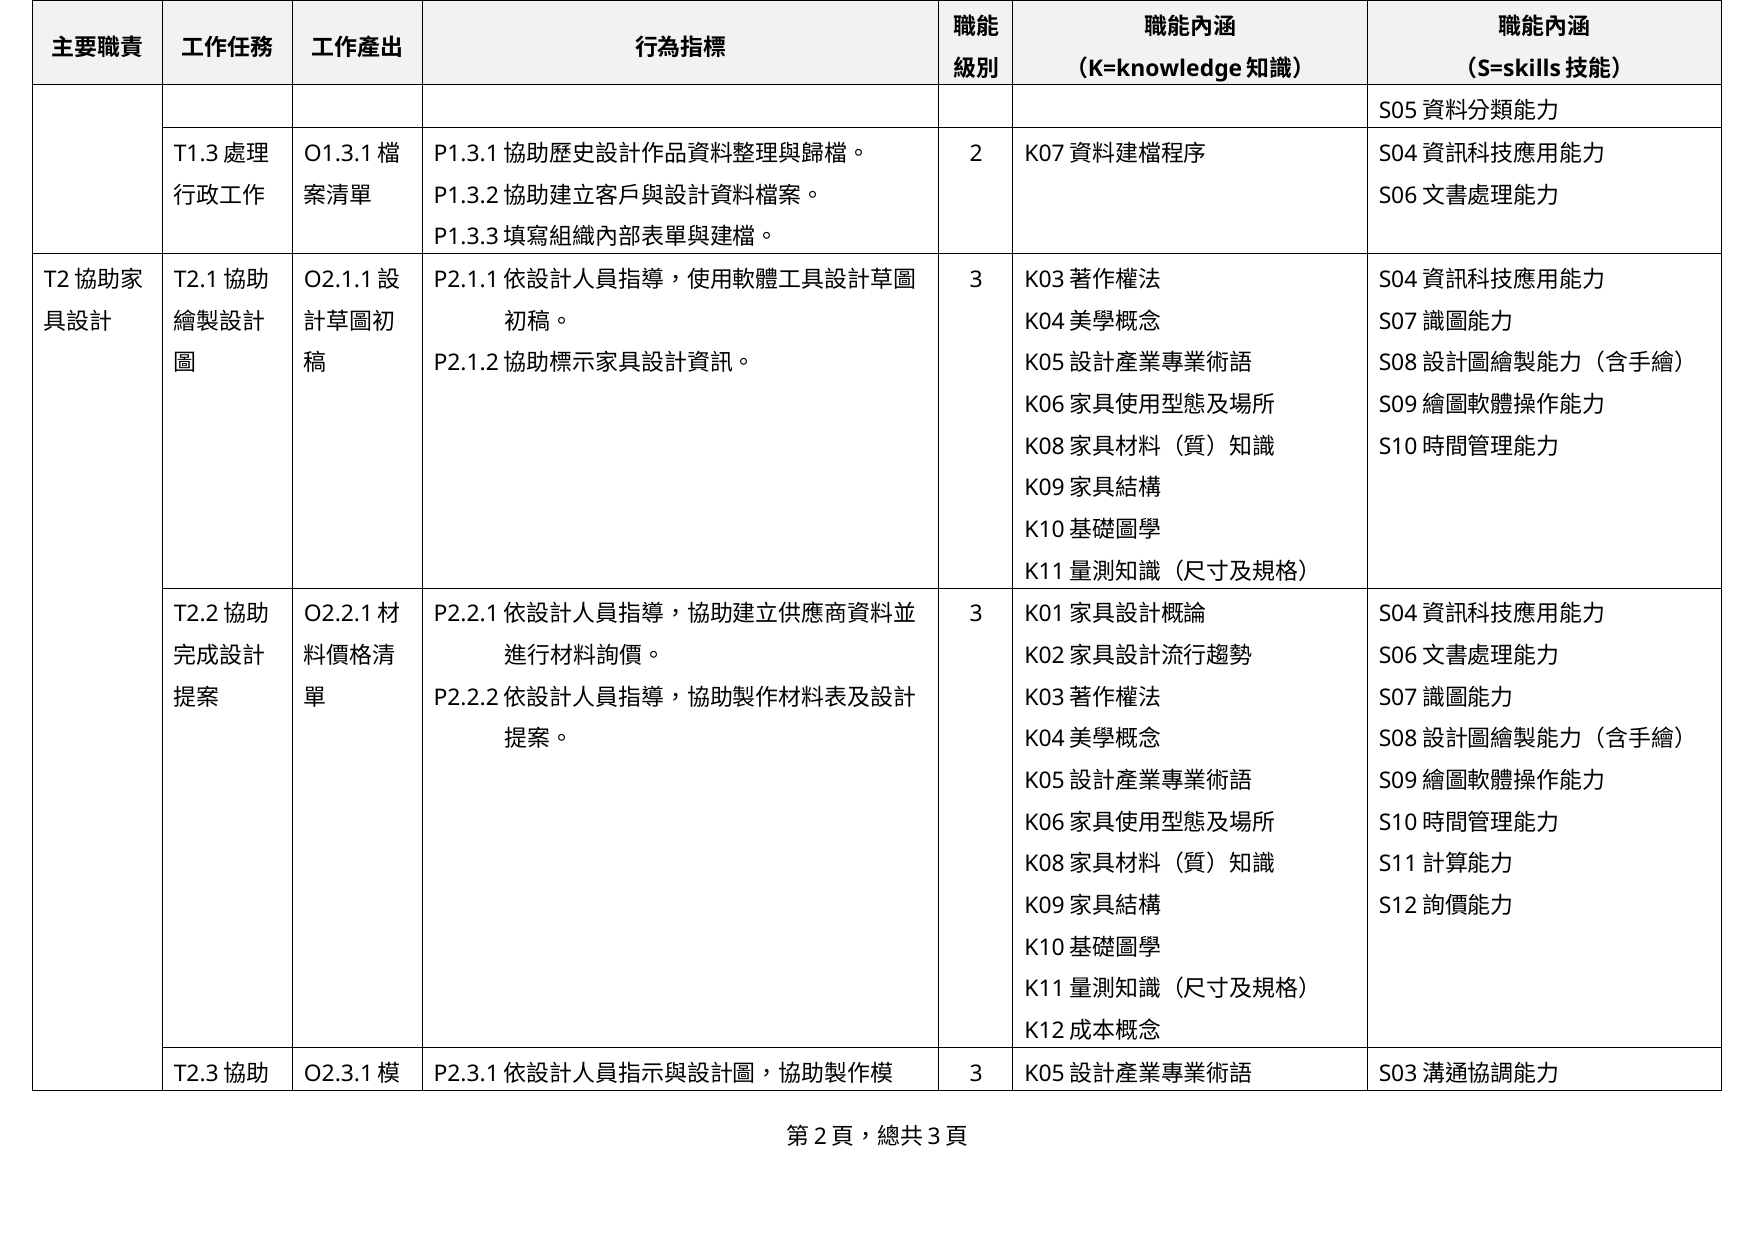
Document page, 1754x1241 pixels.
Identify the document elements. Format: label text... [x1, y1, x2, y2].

table_cell [293, 85, 422, 127]
table_cell O2.1.1設計草圖初稿 [293, 254, 422, 587]
table_cell 2 [939, 128, 1012, 253]
table_cell O2.3.1模 [293, 1048, 422, 1089]
table_cell [163, 85, 292, 127]
table_cell T2.1協助繪製設計圖 [163, 254, 292, 587]
table_header 工作任務 [163, 1, 292, 84]
table_cell T2.2協助完成設計提案 [163, 589, 292, 1047]
table_cell P2.2.1依設計人員指導，協助建立供應商資料並進行材料詢價。 P2.2.2依設計人員指導，協助製作材料表及設計提案。 [423, 589, 938, 1047]
table_cell P1.3.1協助歷史設計作品資料整理與歸檔。 P1.3.2協助建立客戶與設計資料檔案。 P1.3.3填寫組織內部表單與建檔。 [423, 128, 938, 253]
table_cell S05資料分類能力 [1368, 85, 1721, 127]
table_cell [939, 85, 1012, 127]
table_cell S03溝通協調能力 [1368, 1048, 1721, 1089]
table_cell O1.3.1檔案清單 [293, 128, 422, 253]
table_cell 3 [939, 1048, 1012, 1089]
table_cell [1013, 85, 1367, 127]
table_cell K03著作權法 K04美學概念 K05設計產業專業術語 K06家具使用型態及場所 K08家具材料（質）知識 K09家具結構 K10基礎圖學 K11量測知識（尺寸及規格） [1013, 254, 1367, 587]
table_cell K01家具設計概論 K02家具設計流行趨勢 K03著作權法 K04美學概念 K05設計產業專業術語 K06家具使用型態及場所 K08家具材料（質）知識 K09家具結構 K10基礎圖學 K11量測知識（尺寸及規格） K12成本概念 [1013, 589, 1367, 1047]
table_cell K05設計產業專業術語 [1013, 1048, 1367, 1089]
table_cell [33, 85, 162, 253]
table_header 職能 級別 [939, 1, 1012, 84]
table_cell S04資訊科技應用能力 S06文書處理能力 [1368, 128, 1721, 253]
table_cell T2協助家具設計 [33, 254, 162, 1089]
table_cell T2.3協助 [163, 1048, 292, 1089]
table_header 職能內涵 （S=skills技能） [1368, 1, 1721, 84]
table_cell T1.3處理行政工作 [163, 128, 292, 253]
table_cell 3 [939, 589, 1012, 1047]
table_header 工作產出 [293, 1, 422, 84]
table_cell S04資訊科技應用能力 S07識圖能力 S08設計圖繪製能力（含手繪） S09繪圖軟體操作能力 S10時間管理能力 [1368, 254, 1721, 587]
table_header 主要職責 [33, 1, 162, 84]
table_cell P2.3.1依設計人員指示與設計圖，協助製作模 [423, 1048, 938, 1089]
table_cell O2.2.1材料價格清單 [293, 589, 422, 1047]
table_cell 3 [939, 254, 1012, 587]
table_cell S04資訊科技應用能力 S06文書處理能力 S07識圖能力 S08設計圖繪製能力（含手繪） S09繪圖軟體操作能力 S10時間管理能力 S11計算能力 S12詢價能力 [1368, 589, 1721, 1047]
table_cell K07資料建檔程序 [1013, 128, 1367, 253]
table_header 職能內涵 （K=knowledge知識） [1013, 1, 1367, 84]
table_cell P2.1.1依設計人員指導，使用軟體工具設計草圖初稿。 P2.1.2協助標示家具設計資訊。 [423, 254, 938, 587]
table_cell [423, 85, 938, 127]
table_header 行為指標 [423, 1, 938, 84]
